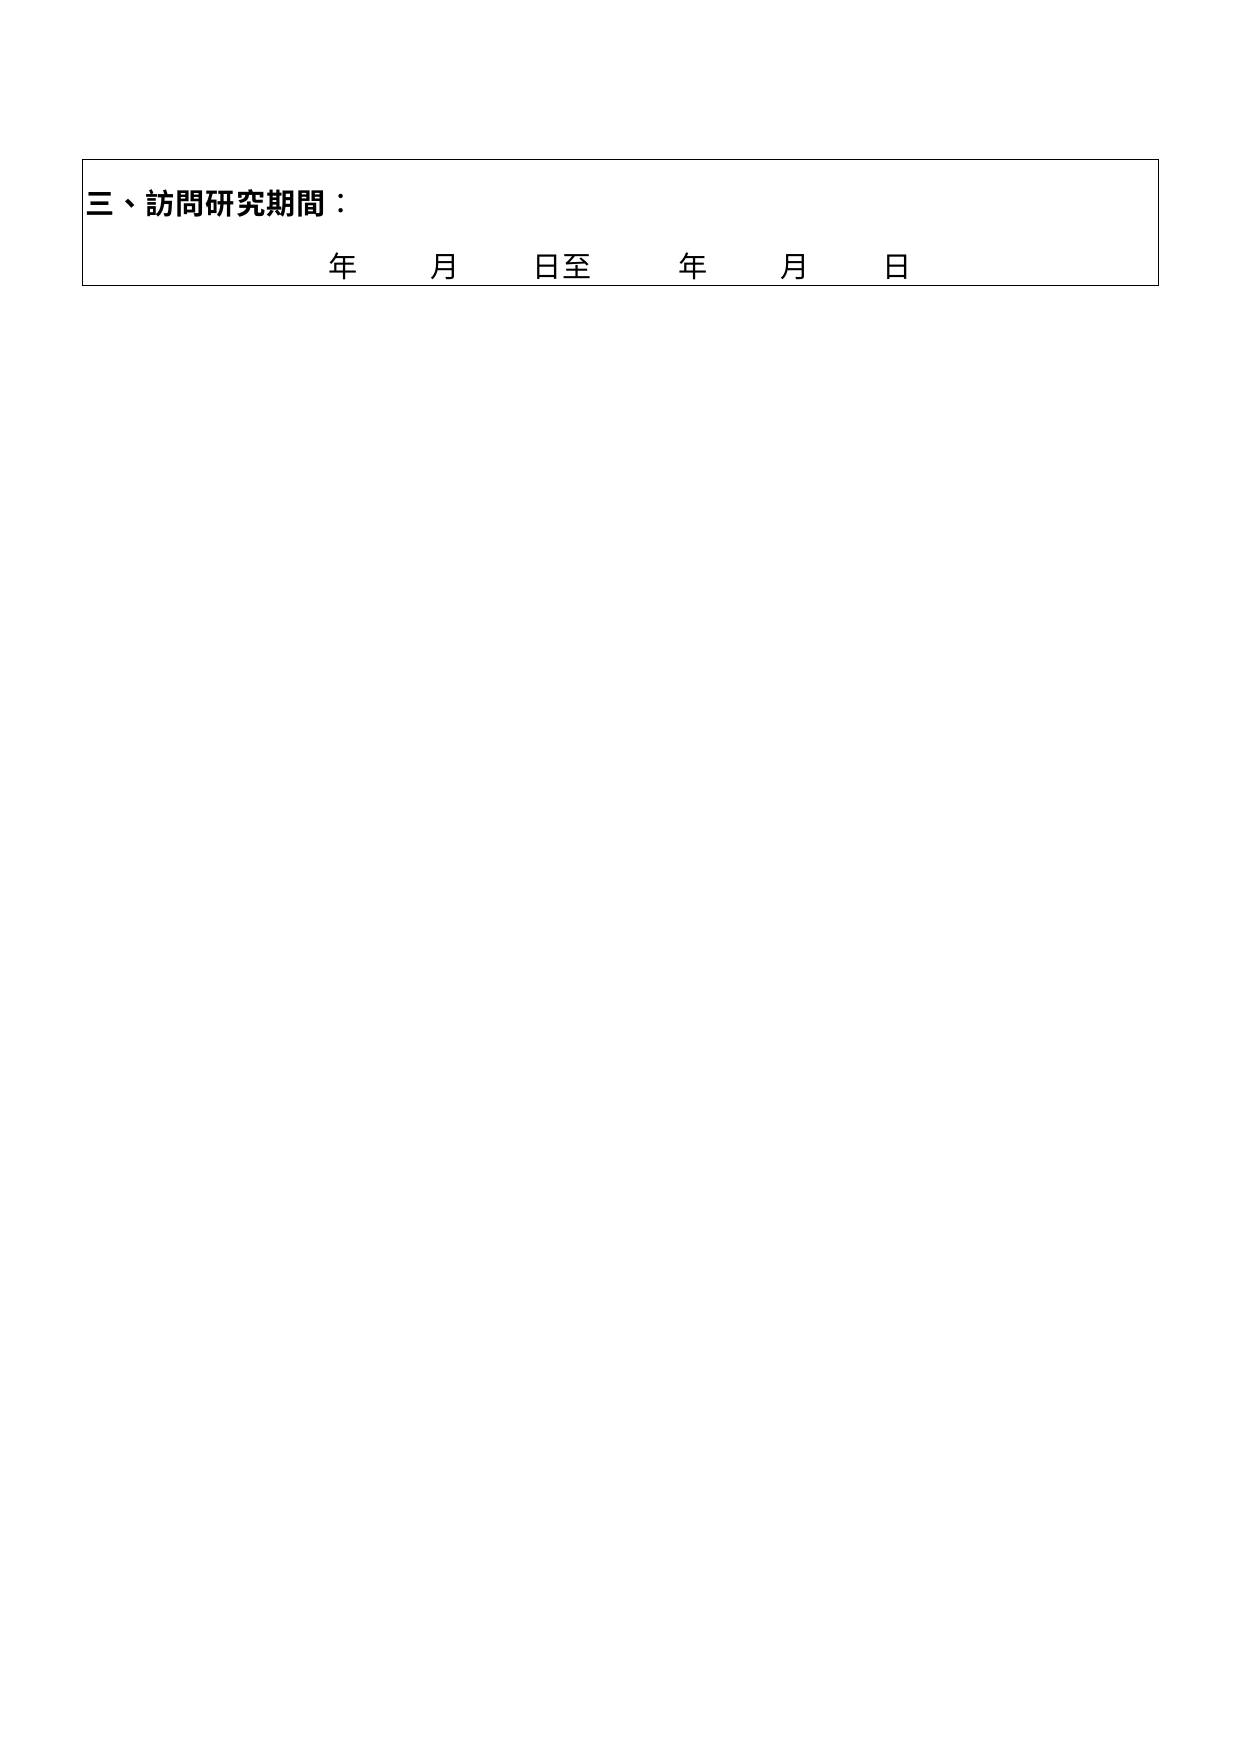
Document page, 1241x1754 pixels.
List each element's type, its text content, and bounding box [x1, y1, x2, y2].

table_cell 三、訪問研究期間： 年 月 日至 年 月 日 [83, 160, 1158, 285]
